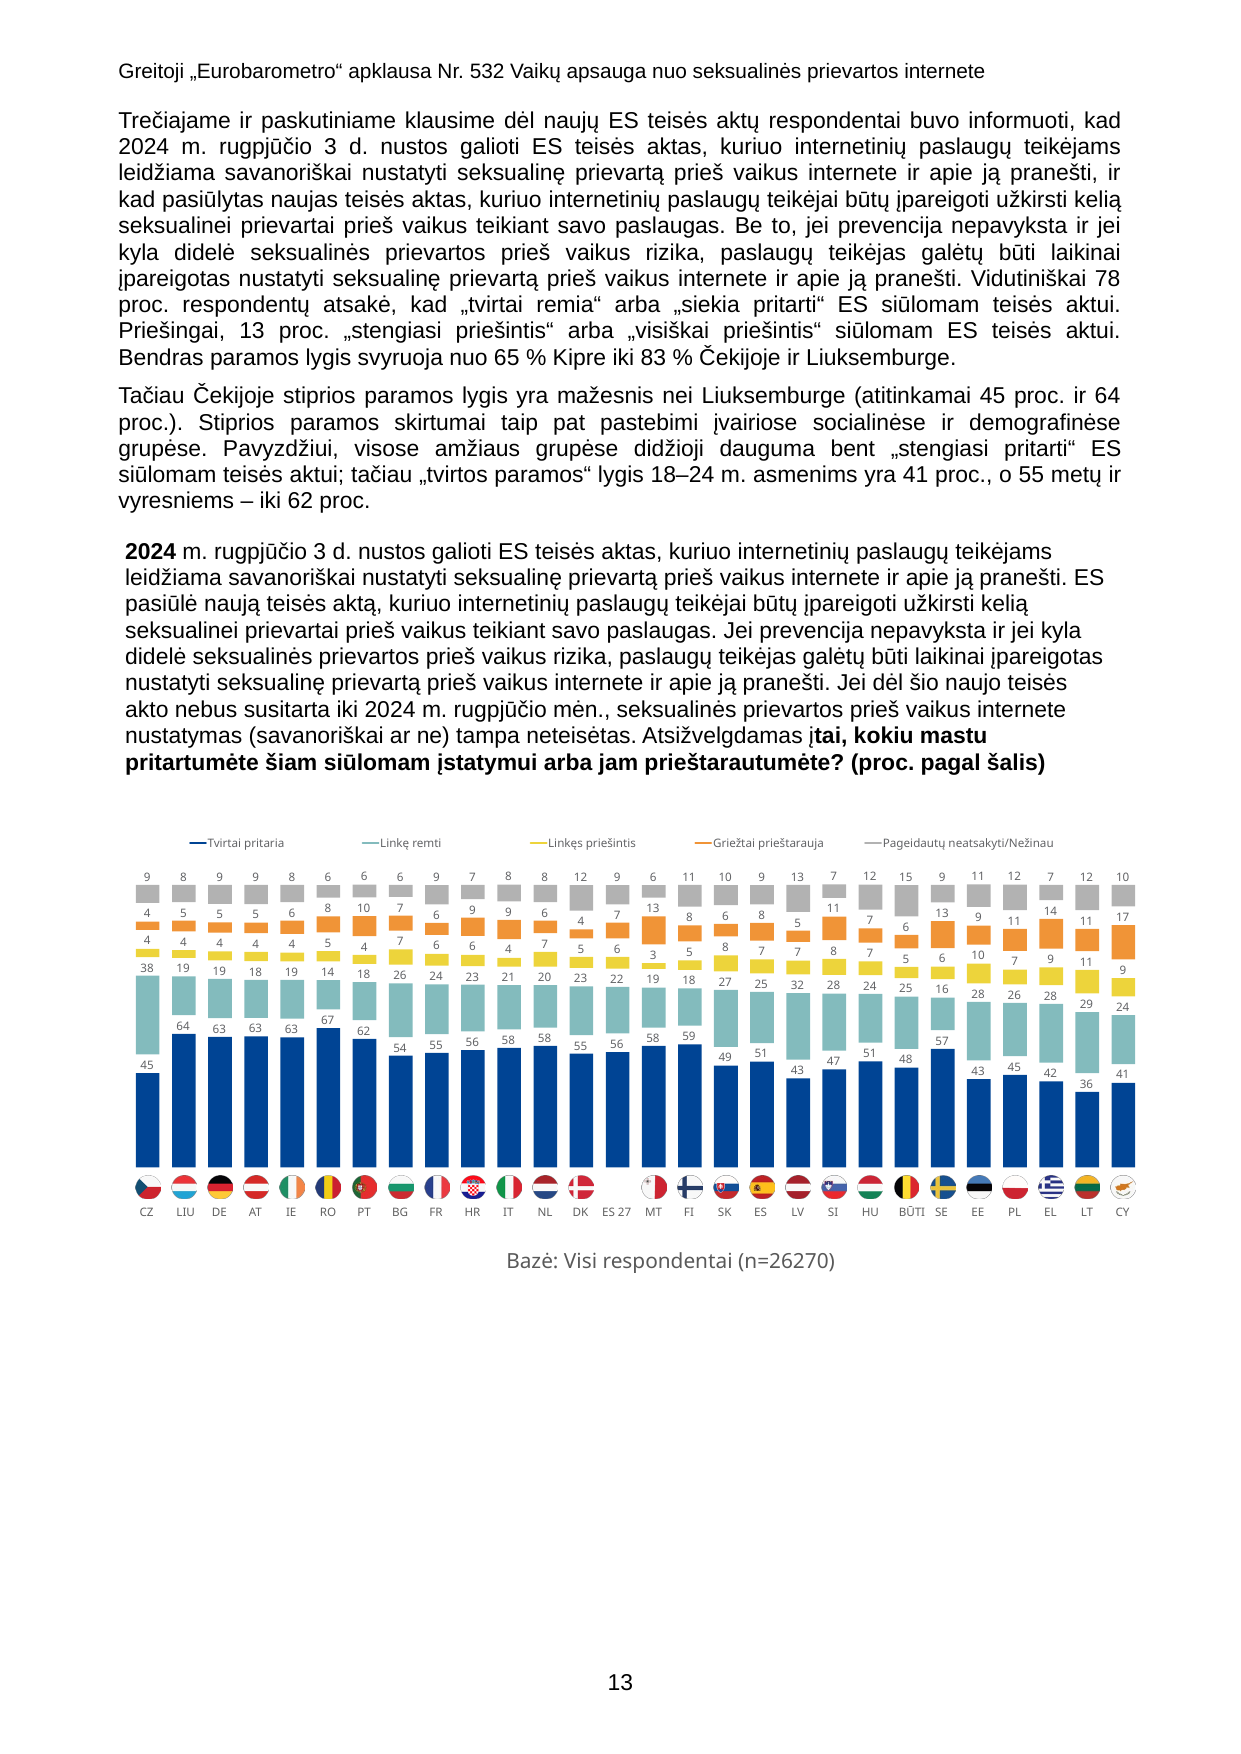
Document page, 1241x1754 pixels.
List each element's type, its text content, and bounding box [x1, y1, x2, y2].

picture [930, 1175, 956, 1199]
picture [568, 1175, 594, 1199]
picture [388, 1175, 414, 1199]
picture [135, 1175, 161, 1199]
text Trečiajame ir paskutiniame klausime dėl naujų ES teisės aktų respondentai buvo informuoti, kad 2024 m. rugpjūčio 3 d. nustos galioti ES teisės aktas, kuriuo internetinių paslaugų teikėjams leidžiama savanoriškai nustatyti seksualinę prievartą prieš vaikus internete ir apie ją pranešti, ir kad pasiūlytas naujas teisės aktas, kuriuo internetinių paslaugų teikėjai būtų įpareigoti užkirsti kelią seksualinei prievartai prieš vaikus teikiant savo paslaugas. Be to, jei prevencija nepavyksta ir jei kyla didelė seksualinės prievartos prieš vaikus rizika, paslaugų teikėjas galėtų būti laikinai įpareigotas nustatyti seksualinę prievartą prieš vaikus internete ir apie ją pranešti. Vidutiniškai 78 proc. respondentų atsakė, kad „tvirtai remia“ arba „siekia pritarti“ ES siūlomam teisės aktui. Priešingai, 13 proc. „stengiasi priešintis“ arba „visiškai priešintis“ siūlomam ES teisės aktui. Bendras paramos lygis svyruoja nuo 65 % Kipre iki 83 % Čekijoje ir Liuksemburge. [118, 107, 1122, 370]
picture [315, 1175, 341, 1199]
picture [243, 1175, 269, 1199]
picture [1038, 1175, 1064, 1199]
picture [894, 1175, 919, 1199]
picture [207, 1175, 233, 1199]
picture [966, 1175, 992, 1199]
picture [1074, 1175, 1100, 1199]
picture [171, 1175, 197, 1199]
picture [1110, 1175, 1136, 1199]
text Tačiau Čekijoje stiprios paramos lygis yra mažesnis nei Liuksemburge (atitinkamai 45 proc. ir 64 proc.). Stiprios paramos skirtumai taip pat pastebimi įvairiose socialinėse ir demografinėse grupėse. Pavyzdžiui, visose amžiaus grupėse didžioji dauguma bent „stengiasi pritarti“ ES siūlomam teisės aktui; tačiau „tvirtos paramos“ lygis 18–24 m. asmenims yra 41 proc., o 55 metų ir vyresniems – iki 62 proc. [118, 382, 1122, 514]
picture [496, 1175, 522, 1199]
picture [532, 1175, 558, 1199]
picture [460, 1175, 486, 1199]
picture [352, 1175, 377, 1199]
picture [857, 1175, 883, 1199]
picture [424, 1175, 450, 1199]
picture [641, 1175, 667, 1199]
picture [749, 1175, 775, 1199]
picture [677, 1175, 703, 1199]
picture [279, 1175, 305, 1199]
picture [1002, 1175, 1028, 1199]
picture [821, 1175, 847, 1199]
picture [785, 1175, 811, 1199]
picture [713, 1175, 739, 1199]
